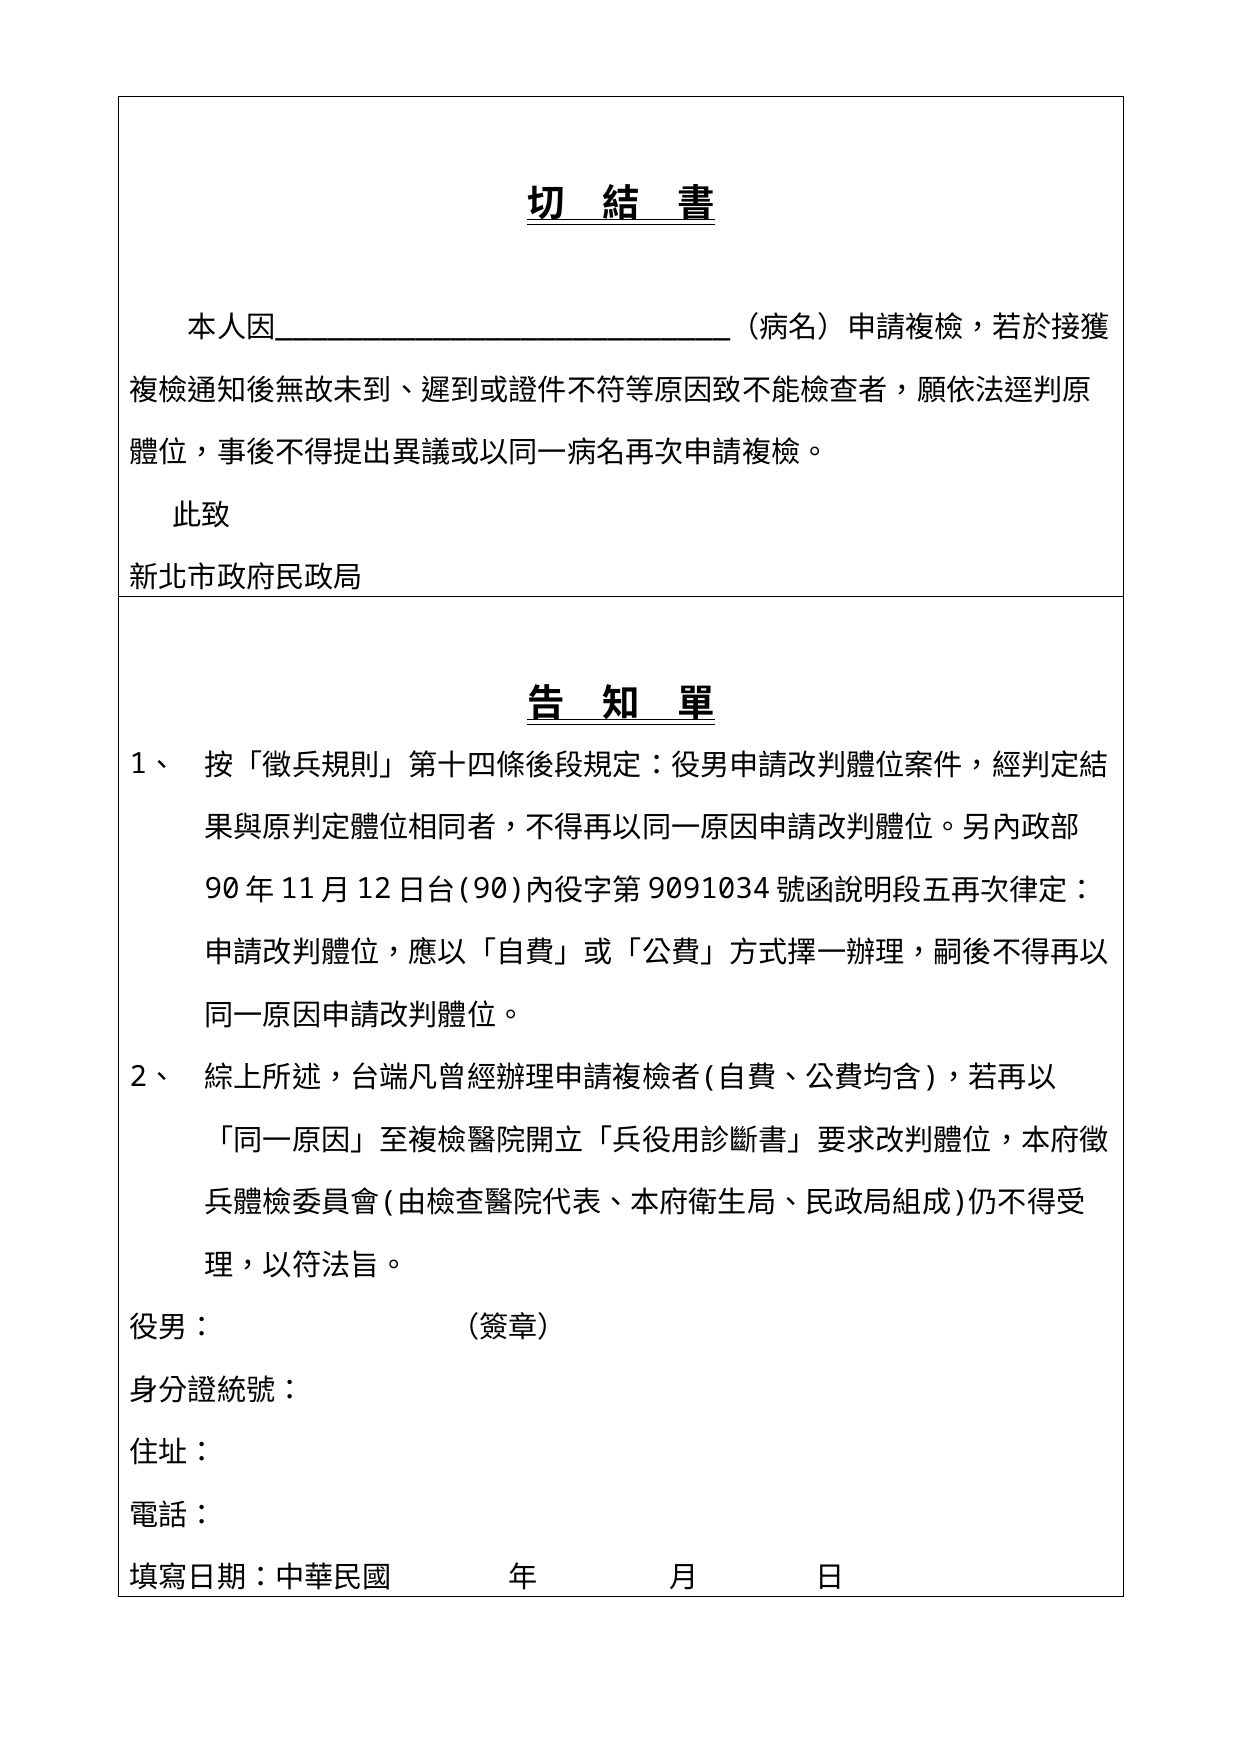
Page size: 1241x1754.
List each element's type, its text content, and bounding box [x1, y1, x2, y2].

table_cell 告 知 單 按「徵兵規則」第十四條後段規定：役男申請改判體位案件，經判定結果與原判定體位相同者，不得再以同一原因申請改判體位。另內政部90年11月12日台(90)內役字第9091034號函說明段五再次律定：申請改判體位，應以「自費」或「公費」方式擇一辦理，嗣後不得再以同一原因申請改判體位。 綜上所述，台端凡曾經辦理申請複檢者(自費、公費均含)，若再以「同一原因」至複檢醫院開立「兵役用診斷書」要求改判體位，本府徵兵體檢委員會(由檢查醫院代表、本府衛生局、民政局組成)仍不得受理，以符法旨。 役男： （簽章） 身分證統號： 住址： 電話： 填寫日期：中華民國 年 月 日 [119, 597, 1123, 1596]
table_header 切 結 書 本人因__________________________（病名）申請複檢，若於接獲複檢通知後無故未到、遲到或證件不符等原因致不能檢查者，願依法逕判原體位，事後不得提出異議或以同一病名再次申請複檢。 此致 新北市政府民政局 [119, 97, 1123, 596]
